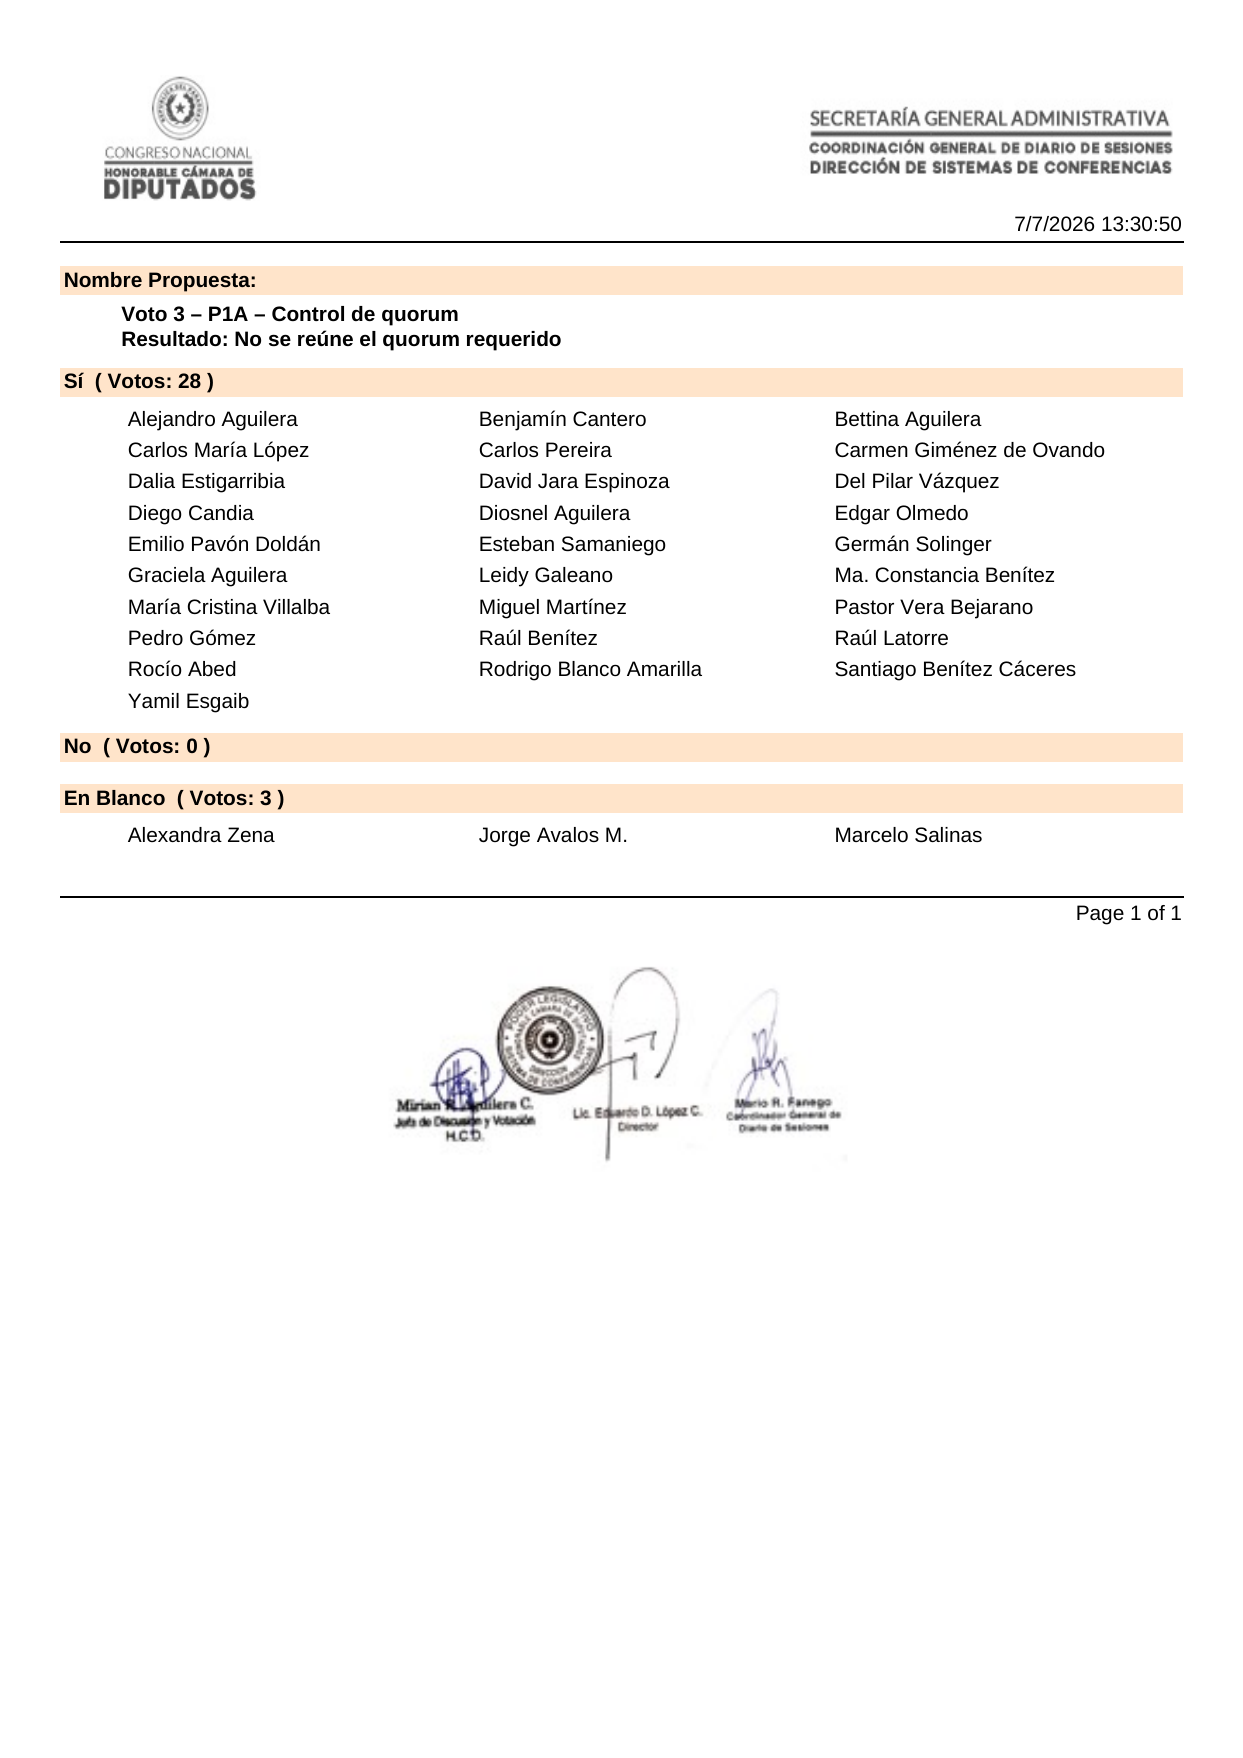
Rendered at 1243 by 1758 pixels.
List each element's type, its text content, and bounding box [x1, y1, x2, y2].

table_cell Raúl Latorre [831, 625, 1168, 653]
table_cell [1184, 762, 1189, 784]
table_cell [1184, 821, 1189, 850]
table_cell Bettina Aguilera [831, 405, 1168, 434]
table_cell [60, 295, 1183, 301]
table_cell [1184, 656, 1189, 684]
table_cell Alexandra Zena [125, 821, 462, 850]
table_cell [1184, 850, 1189, 867]
table_cell Raúl Benítez [476, 625, 815, 653]
table_cell Graciela Aguilera [125, 562, 462, 591]
table_cell [1184, 405, 1189, 434]
table_cell [1178, 301, 1189, 368]
table_cell Benjamín Cantero [476, 405, 815, 434]
table_cell [60, 762, 1183, 784]
table_cell [118, 351, 1178, 368]
table_header [1184, 207, 1189, 241]
table_cell [1184, 733, 1189, 762]
table_cell [1184, 499, 1189, 528]
table_cell Carlos Pereira [476, 437, 815, 465]
table_cell Esteban Samaniego [476, 531, 815, 559]
table_cell Miguel Martínez [476, 593, 815, 622]
table_cell [60, 245, 1183, 266]
table_cell [1184, 900, 1189, 934]
table_cell [815, 821, 831, 896]
table_cell [125, 716, 462, 733]
table_cell Page 1 of 1 [827, 900, 1183, 934]
table_cell [1184, 593, 1189, 622]
table_cell Germán Solinger [831, 531, 1168, 559]
table_cell [1168, 821, 1183, 896]
table_cell Diosnel Aguilera [476, 499, 815, 528]
table_cell [1184, 716, 1189, 733]
table_cell [815, 405, 831, 733]
table_cell [831, 850, 1168, 867]
table_cell [1184, 813, 1189, 821]
table_cell Diego Candia [125, 499, 462, 528]
table_cell Carmen Giménez de Ovando [831, 437, 1168, 465]
table_cell Rocío Abed [125, 656, 462, 684]
table_cell Ma. Constancia Benítez [831, 562, 1168, 591]
table_cell No ( Votos: 0 ) [60, 733, 1183, 762]
table_cell [476, 850, 815, 867]
table_cell [831, 867, 1168, 896]
table_cell Alejandro Aguilera [125, 405, 462, 434]
table_cell Edgar Olmedo [831, 499, 1168, 528]
table_cell [462, 821, 476, 896]
table_cell Emilio Pavón Doldán [125, 531, 462, 559]
table_cell [60, 900, 827, 934]
table_cell Santiago Benítez Cáceres [831, 656, 1168, 684]
table_cell [1184, 266, 1189, 295]
table_cell Pastor Vera Bejarano [831, 593, 1168, 622]
table_cell Sí ( Votos: 28 ) [60, 368, 1183, 397]
table_cell [125, 867, 462, 896]
table_cell [1184, 245, 1189, 266]
table_cell Yamil Esgaib [125, 688, 462, 716]
table_cell [1184, 625, 1189, 653]
table_cell [1184, 531, 1189, 559]
table_header 7/7/2026 13:30:50 [649, 207, 1183, 241]
table_cell [462, 405, 476, 733]
table_cell Marcelo Salinas [831, 821, 1168, 850]
table_cell Carlos María López [125, 437, 462, 465]
table_cell [1168, 405, 1183, 733]
table_cell Dalia Estigarribia [125, 468, 462, 496]
table_cell [60, 405, 124, 733]
table_header [60, 207, 649, 241]
table_cell María Cristina Villalba [125, 593, 462, 622]
table_cell Pedro Gómez [125, 625, 462, 653]
table_cell [60, 301, 118, 368]
table_cell [476, 685, 815, 733]
table_cell [125, 850, 462, 867]
table_cell [60, 821, 124, 896]
table_cell [60, 813, 1183, 821]
table_cell [1184, 784, 1189, 813]
table_cell [831, 685, 1168, 733]
table_cell [1184, 397, 1189, 405]
table_cell Nombre Propuesta: [60, 266, 1183, 295]
table_cell Leidy Galeano [476, 562, 815, 591]
table_cell [1184, 437, 1189, 465]
table_cell Voto 3 – P1A – Control de quorum Resultado: No se reúne el quorum requerido [118, 301, 1178, 351]
table_cell [1184, 562, 1189, 591]
table_cell [60, 397, 1183, 405]
table_cell [1184, 368, 1189, 397]
table_cell [476, 867, 815, 896]
table_cell En Blanco ( Votos: 3 ) [60, 784, 1183, 813]
table_cell [1184, 468, 1189, 496]
table_cell [1184, 867, 1189, 896]
table_cell [1184, 688, 1189, 716]
table_cell Jorge Avalos M. [476, 821, 815, 850]
table_cell Del Pilar Vázquez [831, 468, 1168, 496]
table_cell David Jara Espinoza [476, 468, 815, 496]
table_cell Rodrigo Blanco Amarilla [476, 656, 815, 684]
